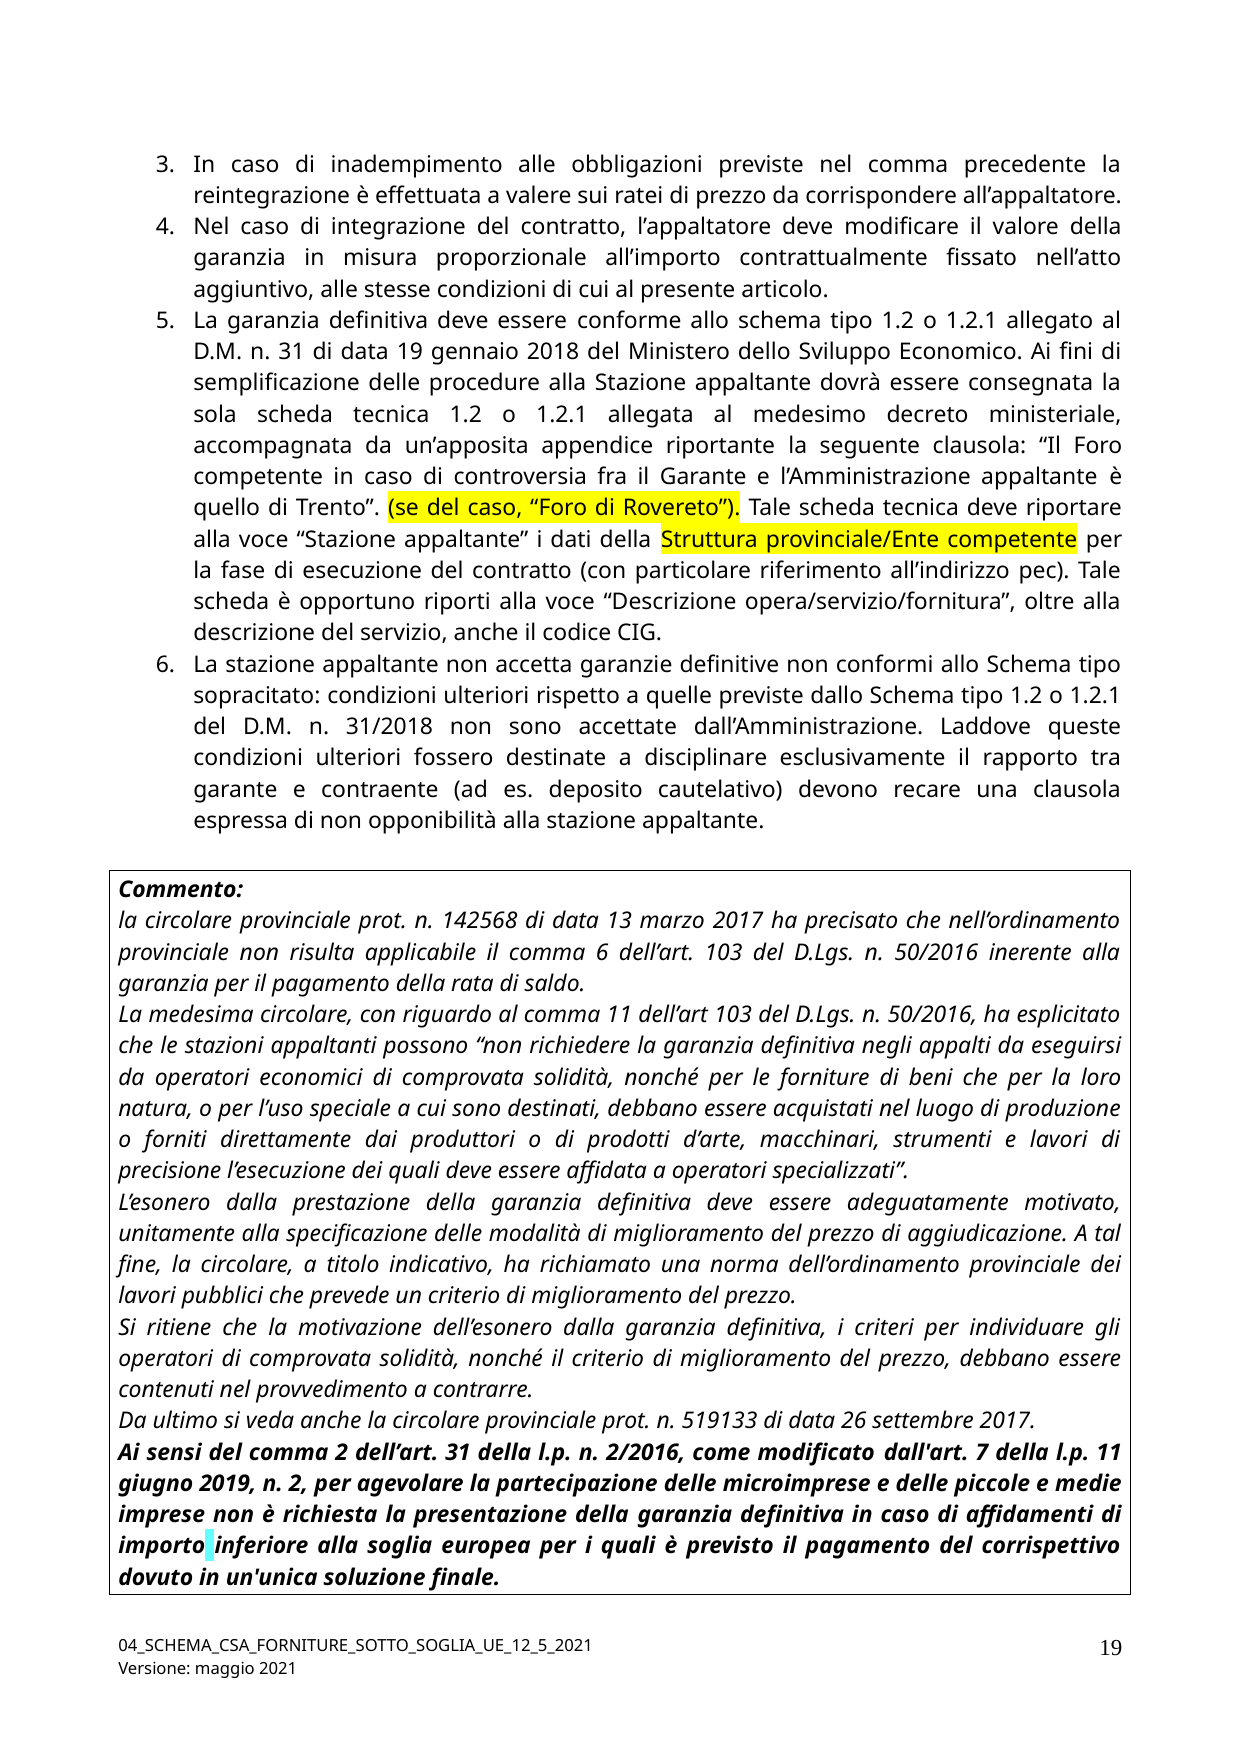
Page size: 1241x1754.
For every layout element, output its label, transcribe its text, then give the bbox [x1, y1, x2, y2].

text L’esonero dalla prestazione della garanzia definitiva deve essere adeguatamente motivato, unitamente alla specificazione delle modalità di miglioramento del prezzo di aggiudicazione. A tal fine, la circolare, a titolo indicativo, ha richiamato una norma dell’ordinamento provinciale dei lavori pubblici che prevede un criterio di miglioramento del prezzo. [118, 1186, 1122, 1311]
text Si ritiene che la motivazione dell’esonero dalla garanzia definitiva, i criteri per individuare gli operatori di comprovata solidità, nonché il criterio di miglioramento del prezzo, debbano essere contenuti nel provvedimento a contrarre. [118, 1311, 1122, 1404]
text Commento: [110, 871, 1130, 904]
list La garanzia definitiva deve essere conforme allo schema tipo 1.2 o 1.2.1 allegato al D.M. n. 31 di data 19 gennaio 2018 del Ministero dello Sviluppo Economico. Ai fini di semplificazione delle procedure alla Stazione appaltante dovrà essere consegnata la sola scheda tecnica 1.2 o 1.2.1 allegata al medesimo decreto ministeriale, accompagnata da un’apposita appendice riportante la seguente clausola: “Il Foro competente in caso di controversia fra il Garante e l’Amministrazione appaltante è quello di Trento”. (se del caso, “Foro di Rovereto”). Tale scheda tecnica deve riportare alla voce “Stazione appaltante” i dati della Struttura provinciale/Ente competente per la fase di esecuzione del contratto (con particolare riferimento all’indirizzo pec). Tale scheda è opportuno riporti alla voce “Descrizione opera/servizio/fornitura”, oltre alla descrizione del servizio, anche il codice CIG. [156, 304, 1122, 648]
text Ai sensi del comma 2 dell’art. 31 della l.p. n. 2/2016, come modificato dall'art. 7 della l.p. 11 giugno 2019, n. 2, per agevolare la partecipazione delle microimprese e delle piccole e medie imprese non è richiesta la presentazione della garanzia definitiva in caso di affidamenti di importo inferiore alla soglia europea per i quali è previsto il pagamento del corrispettivo dovuto in un'unica soluzione finale. [110, 1432, 1130, 1594]
text la circolare provinciale prot. n. 142568 di data 13 marzo 2017 ha precisato che nell’ordinamento provinciale non risulta applicabile il comma 6 dell’art. 103 del D.Lgs. n. 50/2016 inerente alla garanzia per il pagamento della rata di saldo. [118, 904, 1122, 998]
text Da ultimo si veda anche la circolare provinciale prot. n. 519133 di data 26 settembre 2017. [118, 1404, 1122, 1432]
list La stazione appaltante non accetta garanzie definitive non conformi allo Schema tipo sopracitato: condizioni ulteriori rispetto a quelle previste dallo Schema tipo 1.2 o 1.2.1 del D.M. n. 31/2018 non sono accettate dall’Amministrazione. Laddove queste condizioni ulteriori fossero destinate a disciplinare esclusivamente il rapporto tra garante e contraente (ad es. deposito cautelativo) devono recare una clausola espressa di non opponibilità alla stazione appaltante. [156, 648, 1122, 835]
list Nel caso di integrazione del contratto, l’appaltatore deve modificare il valore della garanzia in misura proporzionale all’importo contrattualmente fissato nell’atto aggiuntivo, alle stesse condizioni di cui al presente articolo. [156, 210, 1122, 304]
text La medesima circolare, con riguardo al comma 11 dell’art 103 del D.Lgs. n. 50/2016, ha esplicitato che le stazioni appaltanti possono “non richiedere la garanzia definitiva negli appalti da eseguirsi da operatori economici di comprovata solidità, nonché per le forniture di beni che per la loro natura, o per l’uso speciale a cui sono destinati, debbano essere acquistati nel luogo di produzione o forniti direttamente dai produttori o di prodotti d’arte, macchinari, strumenti e lavori di precisione l’esecuzione dei quali deve essere affidata a operatori specializzati”. [118, 998, 1122, 1186]
list In caso di inadempimento alle obbligazioni previste nel comma precedente la reintegrazione è effettuata a valere sui ratei di prezzo da corrispondere all’appaltatore. [156, 148, 1122, 210]
